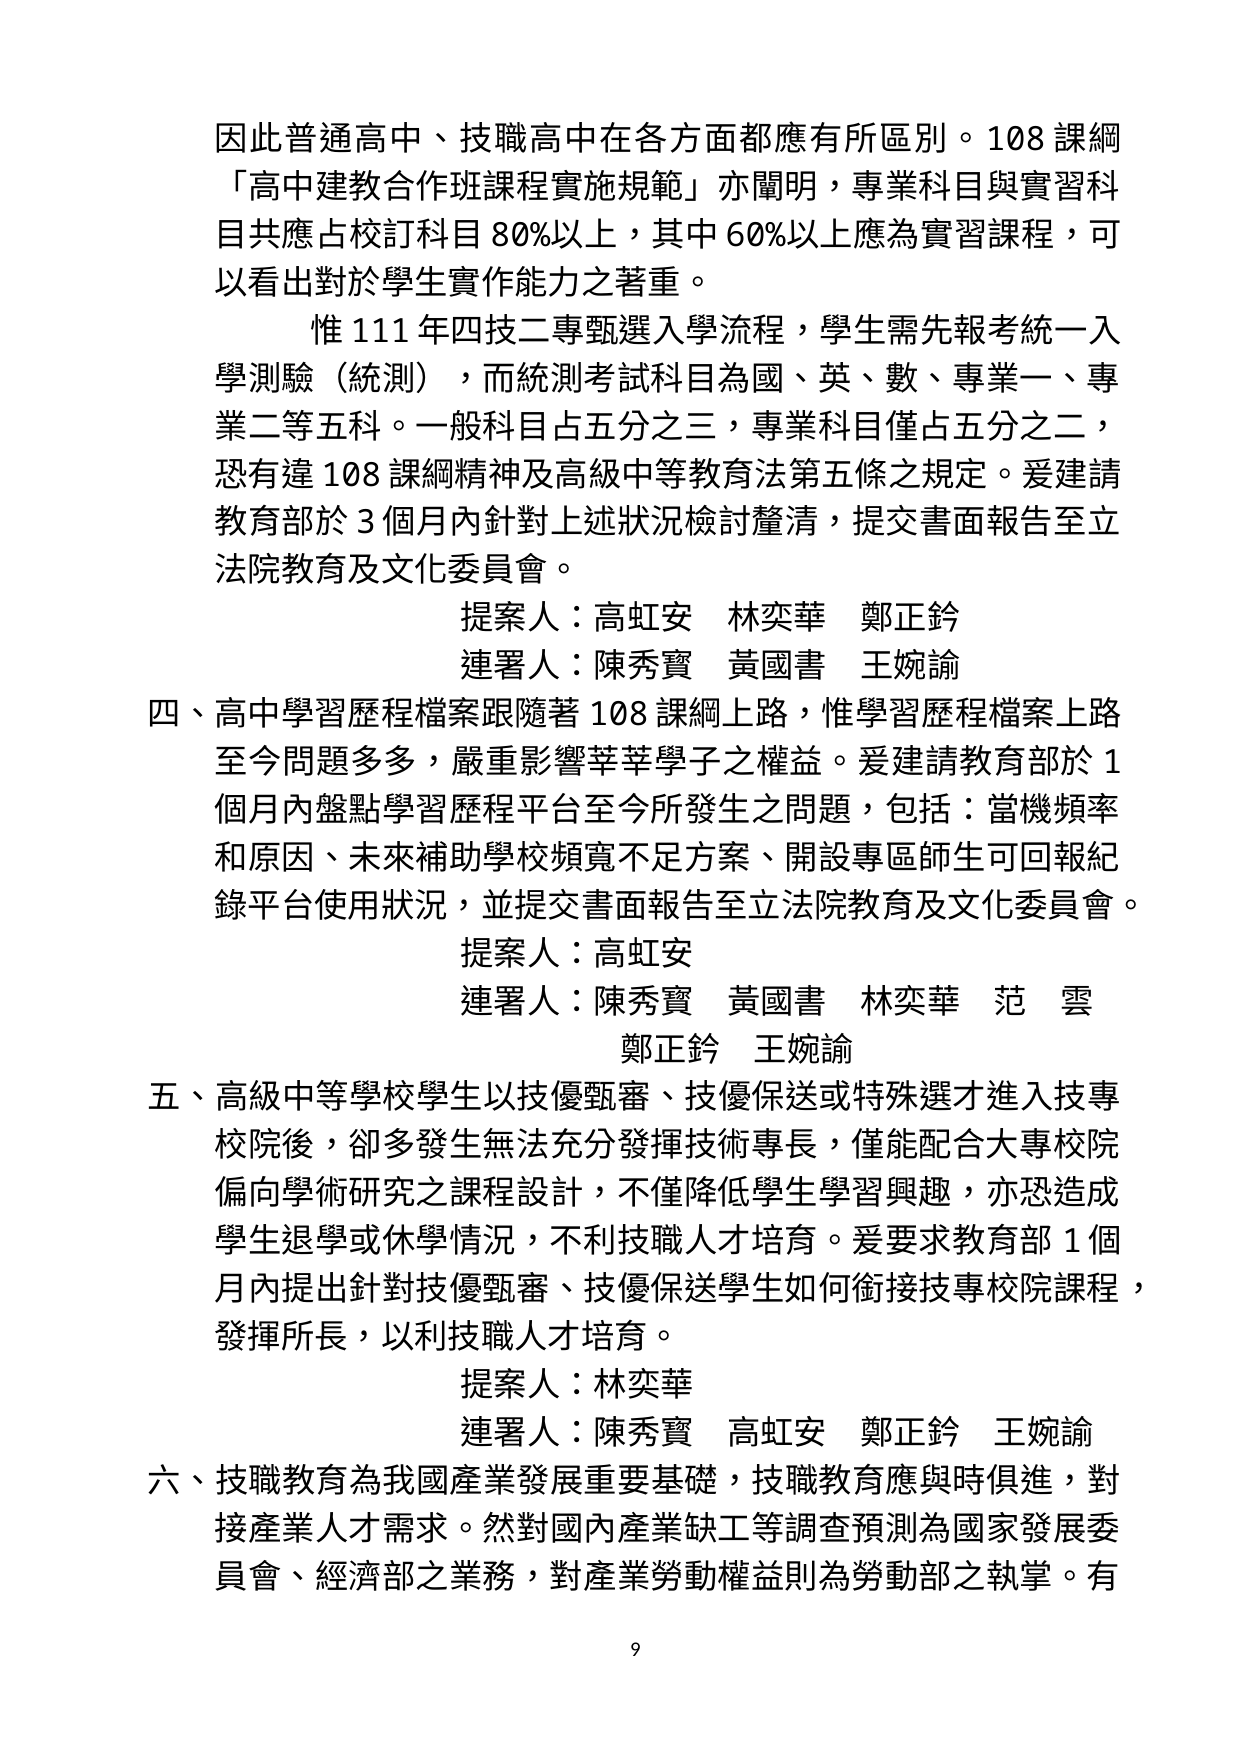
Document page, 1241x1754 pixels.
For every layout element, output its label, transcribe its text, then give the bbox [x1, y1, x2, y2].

text 鄭正鈐 王婉諭 [460, 1023, 1122, 1071]
text 連署人：陳秀寳 高虹安 鄭正鈐 王婉諭 [460, 1406, 1122, 1454]
text 提案人：林奕華 [460, 1358, 1122, 1406]
text 四、高中學習歷程檔案跟隨著108課綱上路，惟學習歷程檔案上路至今問題多多，嚴重影響莘莘學子之權益。爰建請教育部於1個月內盤點學習歷程平台至今所發生之問題，包括：當機頻率和原因、未來補助學校頻寬不足方案、開設專區師生可回報紀錄平台使用狀況，並提交書面報告至立法院教育及文化委員會。 [148, 687, 1122, 927]
text 連署人：陳秀寳 黃國書 林奕華 范 雲 [460, 975, 1122, 1023]
text 惟111年四技二專甄選入學流程，學生需先報考統一入學測驗（統測），而統測考試科目為國、英、數、專業一、專業二等五科。一般科目占五分之三，專業科目僅占五分之二，恐有違108課綱精神及高級中等教育法第五條之規定。爰建請教育部於3個月內針對上述狀況檢討釐清，提交書面報告至立法院教育及文化委員會。 [148, 304, 1122, 591]
text 連署人：陳秀寳 黃國書 王婉諭 [460, 639, 1122, 687]
text 提案人：高虹安 林奕華 鄭正鈐 [460, 591, 1122, 639]
text 六、技職教育為我國產業發展重要基礎，技職教育應與時俱進，對接產業人才需求。然對國內產業缺工等調查預測為國家發展委員會、經濟部之業務，對產業勞動權益則為勞動部之執掌。有 [148, 1454, 1122, 1598]
text 因此普通高中、技職高中在各方面都應有所區別。108課綱「高中建教合作班課程實施規範」亦闡明，專業科目與實習科目共應占校訂科目80%以上，其中60%以上應為實習課程，可以看出對於學生實作能力之著重。 [148, 112, 1122, 304]
text 五、高級中等學校學生以技優甄審、技優保送或特殊選才進入技專校院後，卻多發生無法充分發揮技術專長，僅能配合大專校院偏向學術研究之課程設計，不僅降低學生學習興趣，亦恐造成學生退學或休學情況，不利技職人才培育。爰要求教育部1個月內提出針對技優甄審、技優保送學生如何銜接技專校院課程，發揮所長，以利技職人才培育。 [148, 1071, 1122, 1358]
text 提案人：高虹安 [460, 927, 1122, 975]
